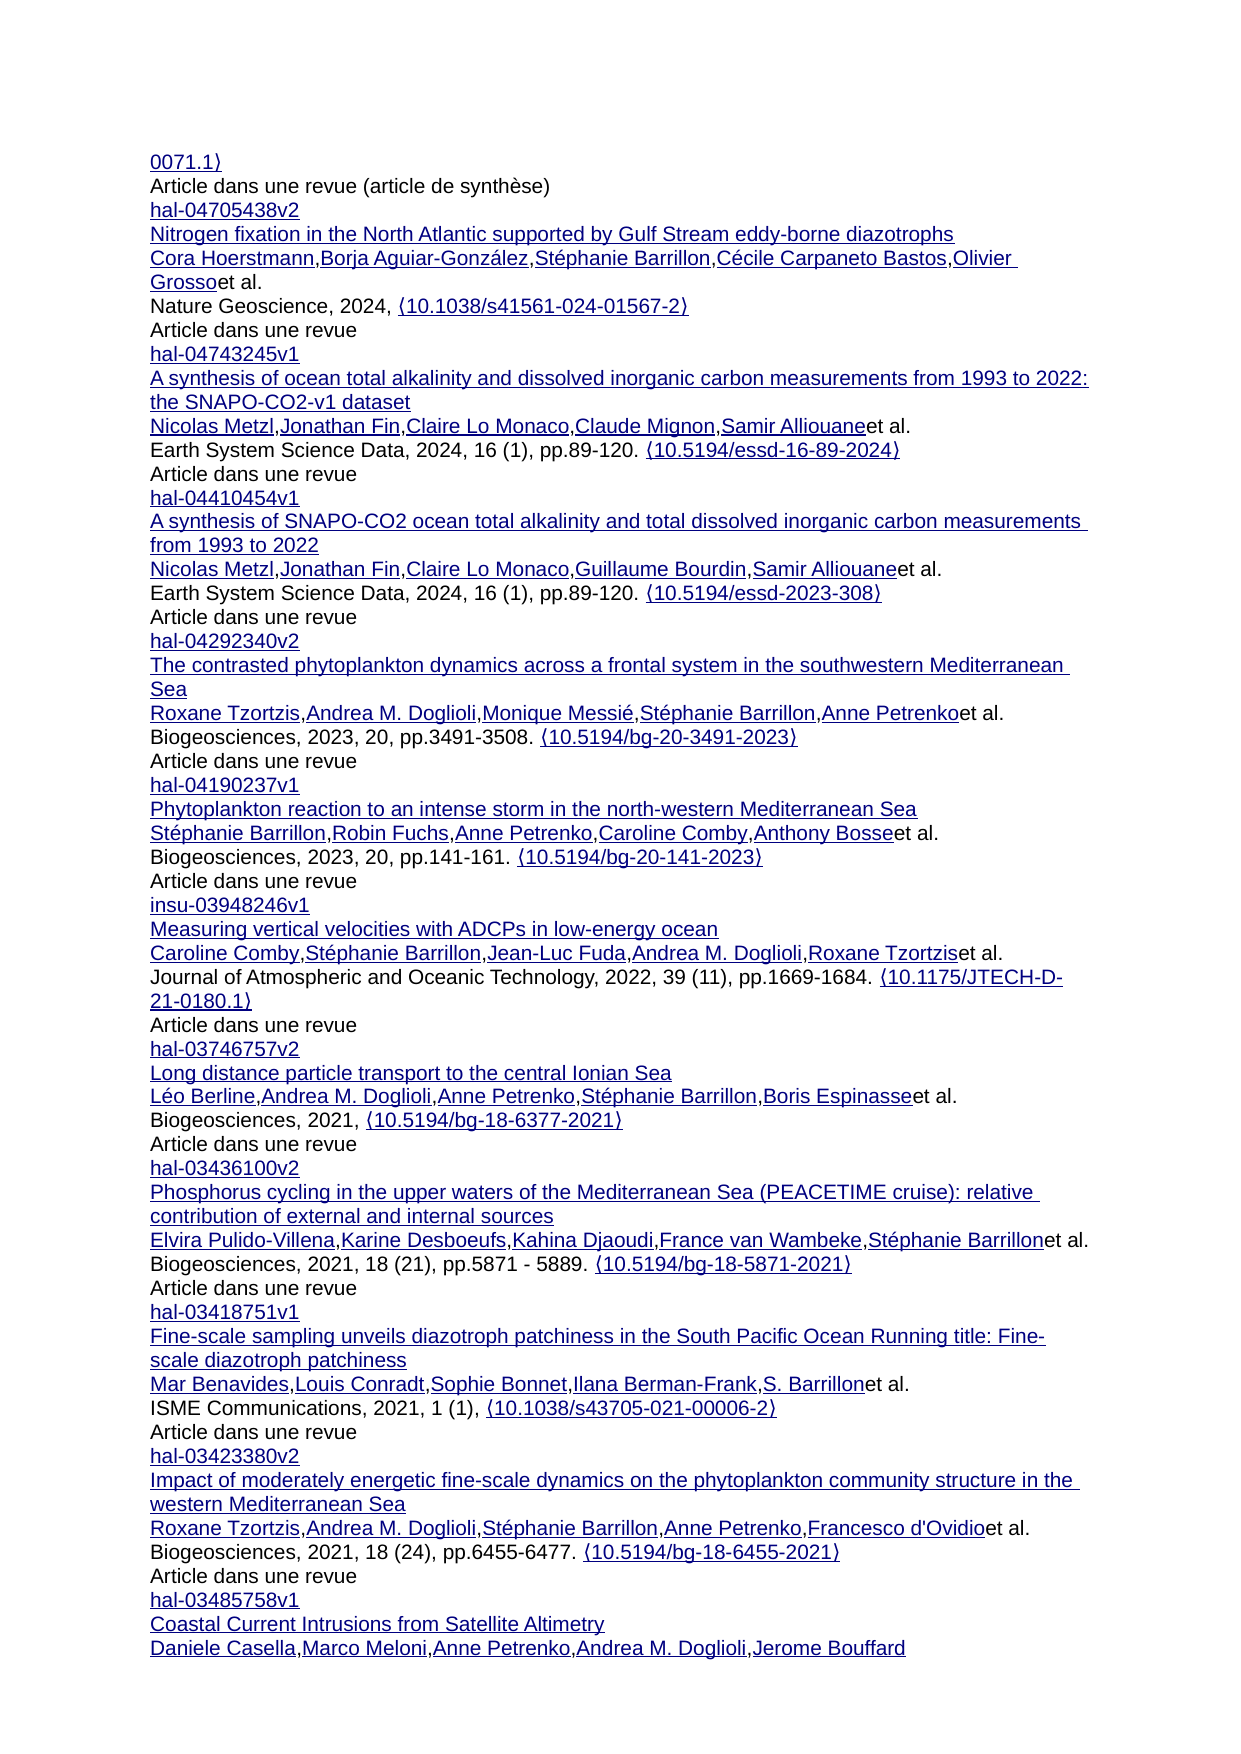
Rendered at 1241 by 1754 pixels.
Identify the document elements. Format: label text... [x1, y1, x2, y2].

table_cell 0071.1⟩ Article dans une revue (article de synthèse) hal-04705438v2 [150, 150, 1090, 222]
table_cell A synthesis of SNAPO-CO2 ocean total alkalinity and total dissolved inorganic carbon measurements from 1993 to 2022 Nicolas Metzl,Jonathan Fin,Claire Lo Monaco,Guillaume Bourdin,Samir Alliouaneet al. Earth System Science Data, 2024, 16 (1), pp.89-120. ⟨10.5194/essd-2023-308⟩ Article dans une revue hal-04292340v2 [150, 509, 1090, 653]
table_cell Nitrogen fixation in the North Atlantic supported by Gulf Stream eddy-borne diazotrophs Cora Hoerstmann,Borja Aguiar-González,Stéphanie Barrillon,Cécile Carpaneto Bastos,Olivier Grossoet al. Nature Geoscience, 2024, ⟨10.1038/s41561-024-01567-2⟩ Article dans une revue hal-04743245v1 [150, 222, 1090, 366]
table_cell A synthesis of ocean total alkalinity and dissolved inorganic carbon measurements from 1993 to 2022: the SNAPO-CO2-v1 dataset Nicolas Metzl,Jonathan Fin,Claire Lo Monaco,Claude Mignon,Samir Alliouaneet al. Earth System Science Data, 2024, 16 (1), pp.89-120. ⟨10.5194/essd-16-89-2024⟩ Article dans une revue hal-04410454v1 [150, 366, 1090, 509]
table_cell Impact of moderately energetic fine-scale dynamics on the phytoplankton community structure in the western Mediterranean Sea Roxane Tzortzis,Andrea M. Doglioli,Stéphanie Barrillon,Anne Petrenko,Francesco d'Ovidioet al. Biogeosciences, 2021, 18 (24), pp.6455-6477. ⟨10.5194/bg-18-6455-2021⟩ Article dans une revue hal-03485758v1 [150, 1468, 1090, 1611]
table_cell Measuring vertical velocities with ADCPs in low-energy ocean Caroline Comby,Stéphanie Barrillon,Jean-Luc Fuda,Andrea M. Doglioli,Roxane Tzortziset al. Journal of Atmospheric and Oceanic Technology, 2022, 39 (11), pp.1669-1684. ⟨10.1175/JTECH-D-21-0180.1⟩ Article dans une revue hal-03746757v2 [150, 917, 1090, 1060]
table_cell The contrasted phytoplankton dynamics across a frontal system in the southwestern Mediterranean Sea Roxane Tzortzis,Andrea M. Doglioli,Monique Messié,Stéphanie Barrillon,Anne Petrenkoet al. Biogeosciences, 2023, 20, pp.3491-3508. ⟨10.5194/bg-20-3491-2023⟩ Article dans une revue hal-04190237v1 [150, 653, 1090, 797]
table_cell Phosphorus cycling in the upper waters of the Mediterranean Sea (PEACETIME cruise): relative contribution of external and internal sources Elvira Pulido-Villena,Karine Desboeufs,Kahina Djaoudi,France van Wambeke,Stéphanie Barrillonet al. Biogeosciences, 2021, 18 (21), pp.5871 - 5889. ⟨10.5194/bg-18-5871-2021⟩ Article dans une revue hal-03418751v1 [150, 1180, 1090, 1324]
table_cell Fine-scale sampling unveils diazotroph patchiness in the South Pacific Ocean Running title: Fine-scale diazotroph patchiness Mar Benavides,Louis Conradt,Sophie Bonnet,Ilana Berman-Frank,S. Barrillonet al. ISME Communications, 2021, 1 (1), ⟨10.1038/s43705-021-00006-2⟩ Article dans une revue hal-03423380v2 [150, 1324, 1090, 1468]
table_cell Coastal Current Intrusions from Satellite Altimetry Daniele Casella,Marco Meloni,Anne Petrenko,Andrea M. Doglioli,Jerome Bouffard [150, 1611, 1090, 1659]
table_cell Long distance particle transport to the central Ionian Sea Léo Berline,Andrea M. Doglioli,Anne Petrenko,Stéphanie Barrillon,Boris Espinasseet al. Biogeosciences, 2021, ⟨10.5194/bg-18-6377-2021⟩ Article dans une revue hal-03436100v2 [150, 1060, 1090, 1180]
table_cell Phytoplankton reaction to an intense storm in the north-western Mediterranean Sea Stéphanie Barrillon,Robin Fuchs,Anne Petrenko,Caroline Comby,Anthony Bosseet al. Biogeosciences, 2023, 20, pp.141-161. ⟨10.5194/bg-20-141-2023⟩ Article dans une revue insu-03948246v1 [150, 797, 1090, 917]
